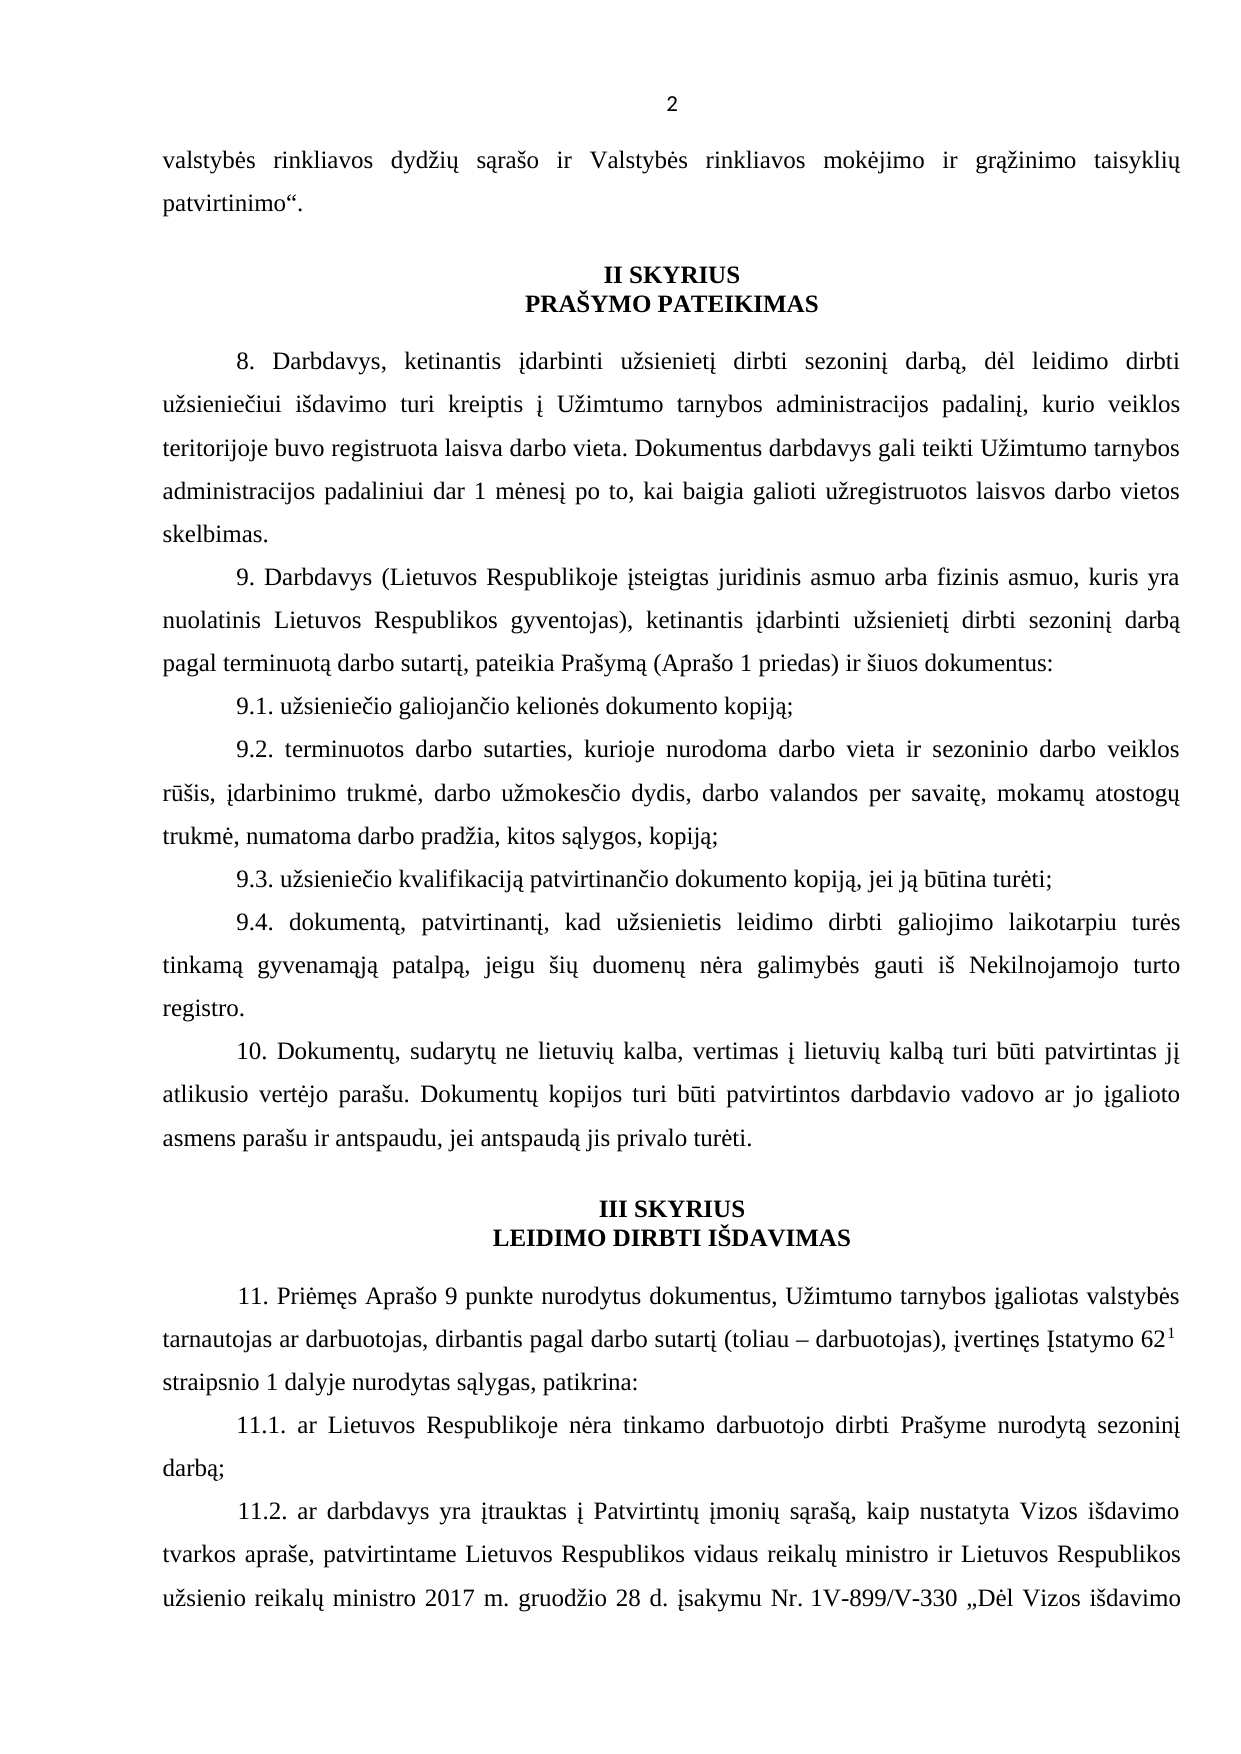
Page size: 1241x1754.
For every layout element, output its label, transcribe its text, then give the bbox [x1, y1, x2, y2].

text 10. Dokumentų, sudarytų ne lietuvių kalba, vertimas į lietuvių kalbą turi būti patvirtintas jį atlikusio vertėjo parašu. Dokumentų kopijos turi būti patvirtintos darbdavio vadovo ar jo įgalioto asmens parašu ir antspaudu, jei antspaudą jis privalo turėti. [162, 1036, 1181, 1151]
text 11.1. ar Lietuvos Respublikoje nėra tinkamo darbuotojo dirbti Prašyme nurodytą sezoninį darbą; [162, 1410, 1181, 1482]
text 11.2. ar darbdavys yra įtrauktas į Patvirtintų įmonių sąrašą, kaip nustatyta Vizos išdavimo tvarkos apraše, patvirtintame Lietuvos Respublikos vidaus reikalų ministro ir Lietuvos Respublikos užsienio reikalų ministro 2017 m. gruodžio 28 d. įsakymu Nr. 1V‑899/V-330 „Dėl Vizos išdavimo [162, 1496, 1181, 1611]
text 8. Darbdavys, ketinantis įdarbinti užsienietį dirbti sezoninį darbą, dėl leidimo dirbti užsieniečiui išdavimo turi kreiptis į Užimtumo tarnybos administracijos padalinį, kurio veiklos teritorijoje buvo registruota laisva darbo vieta. Dokumentus darbdavys gali teikti Užimtumo tarnybos administracijos padaliniui dar 1 mėnesį po to, kai baigia galioti užregistruotos laisvos darbo vietos skelbimas. [162, 346, 1181, 548]
text valstybės rinkliavos dydžių sąrašo ir Valstybės rinkliavos mokėjimo ir grąžinimo taisyklių patvirtinimo“. [162, 145, 1181, 217]
text LEIDIMO DIRBTI IŠDAVIMAS [162, 1223, 1181, 1252]
text 9.3. užsieniečio kvalifikaciją patvirtinančio dokumento kopiją, jei ją būtina turėti; [162, 864, 1181, 893]
text 9. Darbdavys (Lietuvos Respublikoje įsteigtas juridinis asmuo arba fizinis asmuo, kuris yra nuolatinis Lietuvos Respublikos gyventojas), ketinantis įdarbinti užsienietį dirbti sezoninį darbą pagal terminuotą darbo sutartį, pateikia Prašymą (Aprašo 1 priedas) ir šiuos dokumentus: [162, 562, 1181, 677]
text PRAŠYMO PATEIKIMAS [162, 289, 1181, 318]
text 11. Priėmęs Aprašo 9 punkte nurodytus dokumentus, Užimtumo tarnybos įgaliotas valstybės tarnautojas ar darbuotojas, dirbantis pagal darbo sutartį (toliau – darbuotojas), įvertinęs Įstatymo 621 straipsnio 1 dalyje nurodytas sąlygas, patikrina: [162, 1281, 1181, 1396]
text II SKYRIUS [162, 260, 1181, 289]
text III SKYRIUS [162, 1194, 1181, 1223]
text 9.2. terminuotos darbo sutarties, kurioje nurodoma darbo vieta ir sezoninio darbo veiklos rūšis, įdarbinimo trukmė, darbo užmokesčio dydis, darbo valandos per savaitę, mokamų atostogų trukmė, numatoma darbo pradžia, kitos sąlygos, kopiją; [162, 734, 1181, 849]
text 9.4. dokumentą, patvirtinantį, kad užsienietis leidimo dirbti galiojimo laikotarpiu turės tinkamą gyvenamąją patalpą, jeigu šių duomenų nėra galimybės gauti iš Nekilnojamojo turto registro. [162, 907, 1181, 1022]
text 9.1. užsieniečio galiojančio kelionės dokumento kopiją; [162, 691, 1181, 720]
